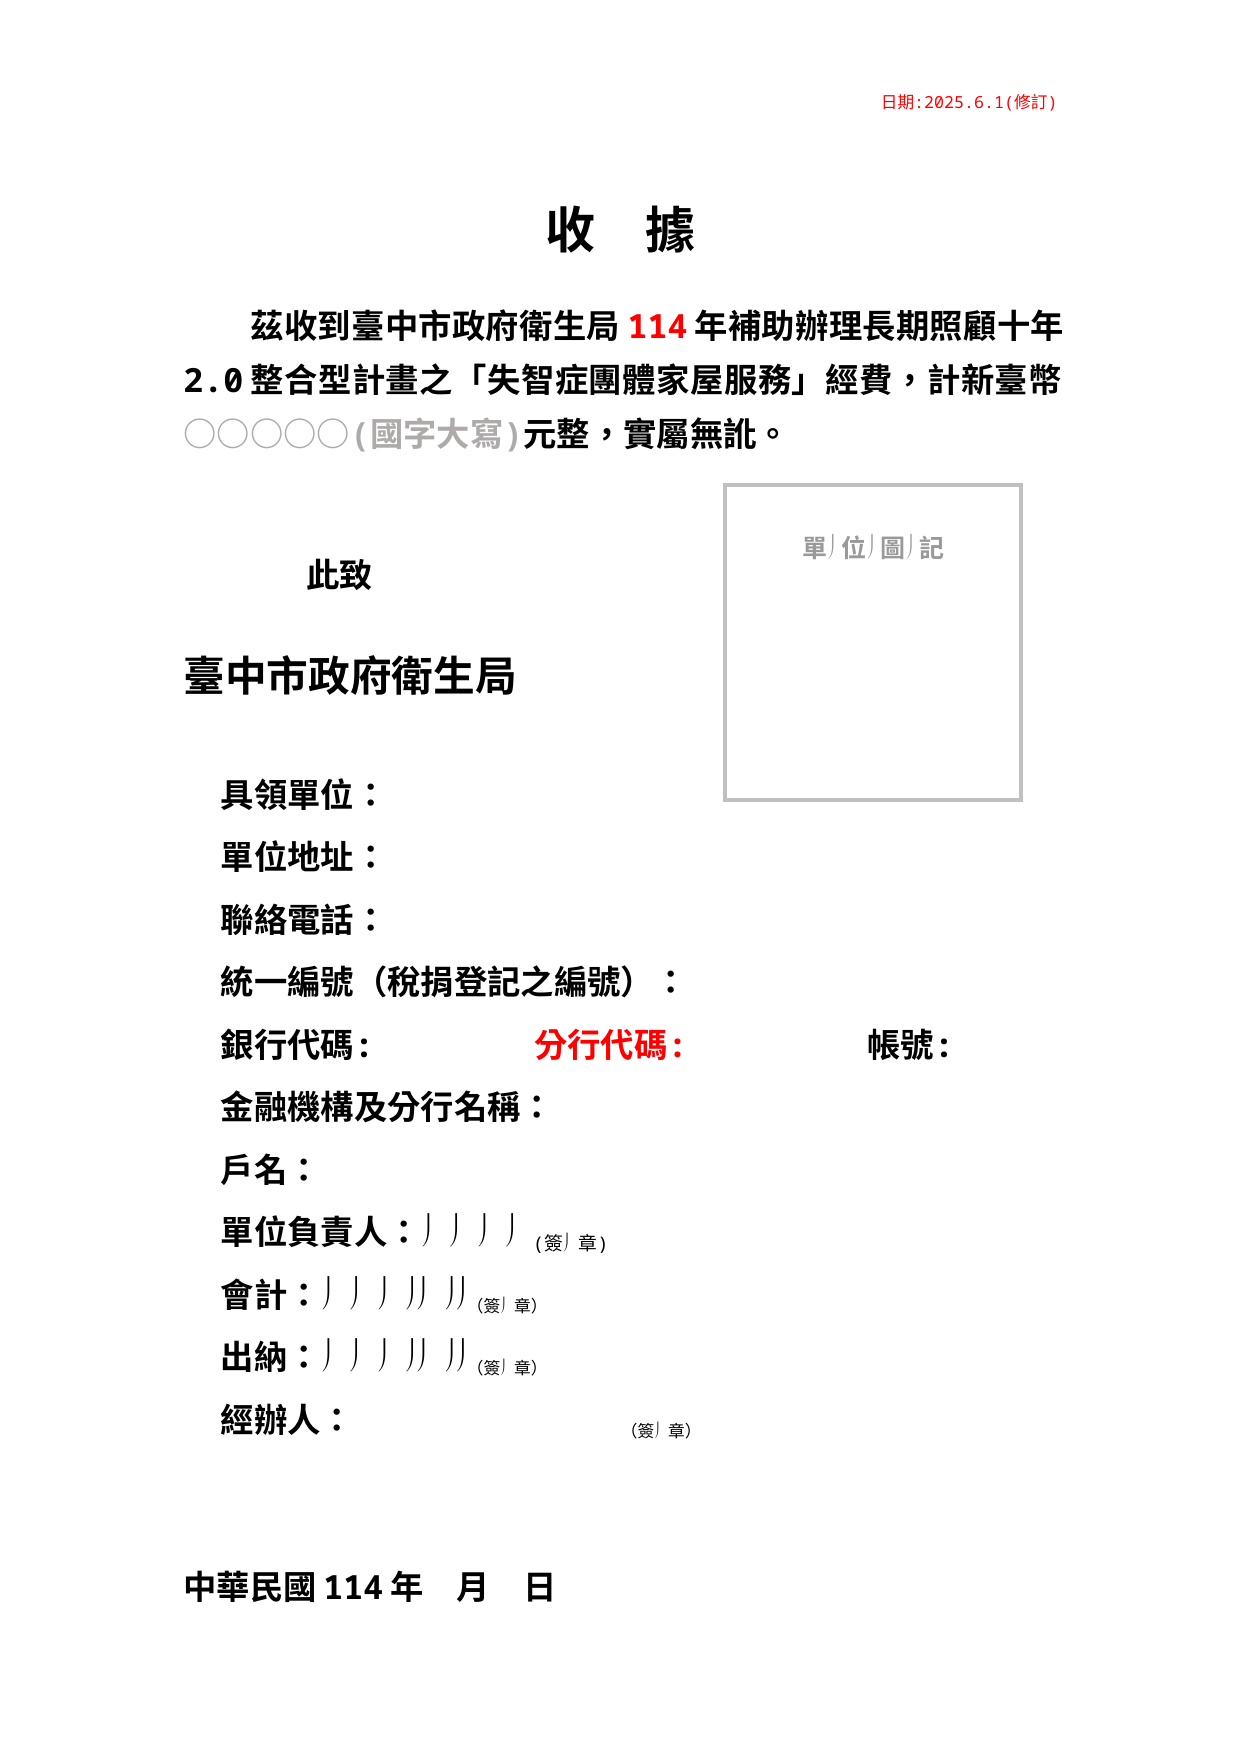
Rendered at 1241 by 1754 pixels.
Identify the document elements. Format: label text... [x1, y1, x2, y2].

text 聯絡電話： [221, 882, 1057, 945]
text 會計：    （簽 章） [221, 1257, 1057, 1320]
text 茲收到臺中市政府衛生局114年補助辦理長期照顧十年2.0整合型計畫之「失智症團體家屋服務」經費，計新臺幣○○○○○(國字大寫)元整，實屬無訛。 [183, 295, 1064, 457]
text 單位地址： [221, 820, 1057, 882]
text 統一編號（稅捐登記之編號）： [221, 945, 1057, 1007]
text 銀行代碼: 分行代碼: 帳號: [221, 1007, 1057, 1070]
text 具領單位： [221, 757, 1057, 820]
text 經辦人： （簽 章） [221, 1382, 1057, 1445]
text 收 據 [183, 212, 1057, 257]
text 臺中市政府衛生局 [183, 643, 723, 703]
text 此致 [239, 549, 723, 597]
text 中華民國114年 月 日 [183, 1561, 1057, 1609]
text 出納：    （簽 章） [221, 1320, 1057, 1382]
text 金融機構及分行名稱： [221, 1070, 1057, 1132]
text 單 位 圖 記 [742, 528, 1004, 564]
text 戶名： [221, 1132, 1057, 1195]
text 單位負責人：    (簽 章) [221, 1195, 1057, 1257]
